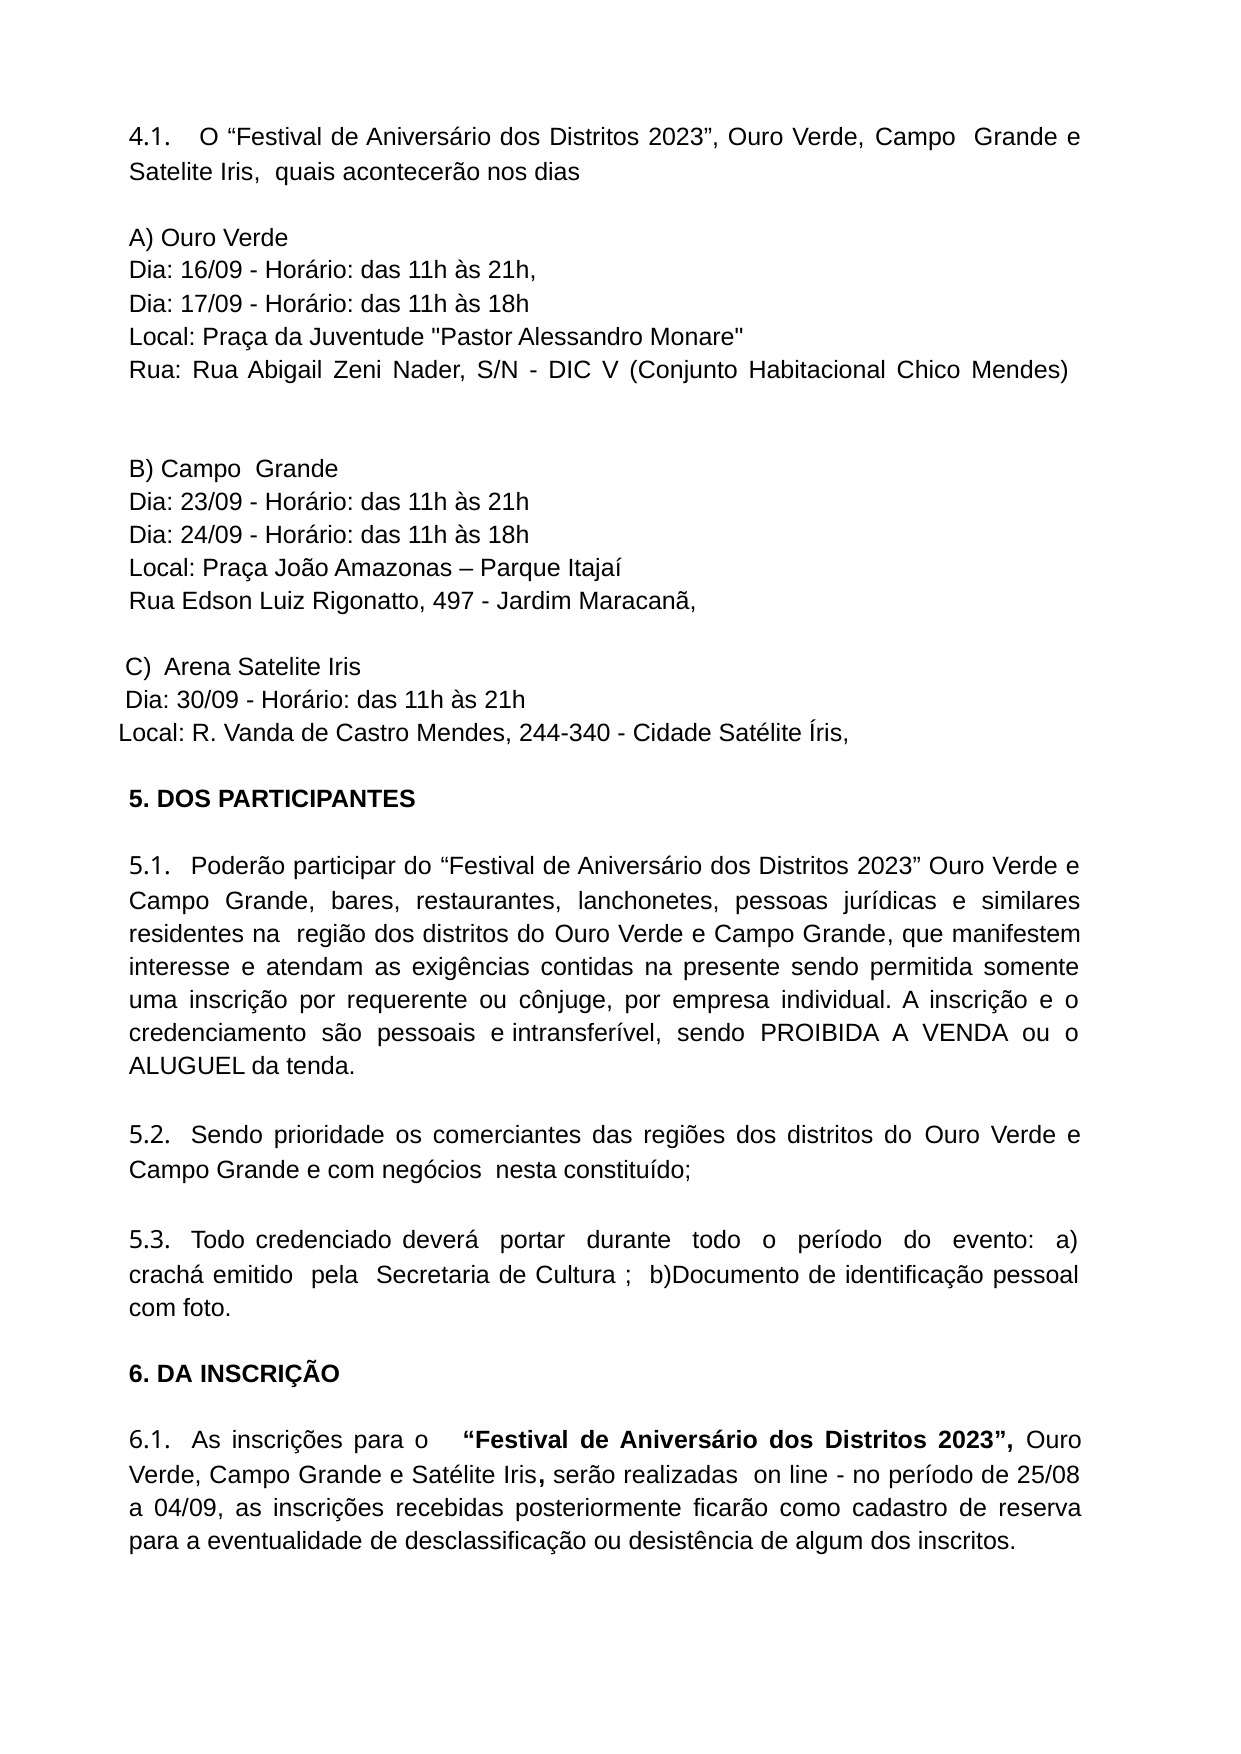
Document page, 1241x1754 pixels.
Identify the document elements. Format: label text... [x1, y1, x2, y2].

list As inscrições para o “Festival de Aniversário dos Distritos 2023”, Ouro Verde, Campo Grande e Satélite Iris, serão realizadas on line - no período de 25/08 a 04/09, as inscrições recebidas posteriormente ficarão como cadastro de reserva para a eventualidade de desclassificação ou desistência de algum dos inscritos. [129, 1421, 1082, 1554]
list Rua: Rua Abigail Zeni Nader, S/N - DIC V (Conjunto Habitacional Chico Mendes) B) Campo Grande [129, 354, 1081, 482]
list Poderão participar do “Festival de Aniversário dos Distritos 2023” Ouro Verde e Campo Grande, bares, restaurantes, lanchonetes, pessoas jurídicas e similares residentes na região dos distritos do Ouro Verde e Campo Grande, que manifestem interesse e atendam as exigências contidas na presente sendo permitida somente uma inscrição por requerente ou cônjuge, por empresa individual. A inscrição e o credenciamento são pessoais e intransferível, sendo PROIBIDA A VENDA ou o ALUGUEL da tenda. [129, 847, 1081, 1079]
list Dia: 23/09 - Horário: das 11h às 21h [129, 487, 1081, 515]
list Rua Edson Luiz Rigonatto, 497 - Jardim Maracanã, [129, 586, 1081, 614]
list Dia: 30/09 - Horário: das 11h às 21h [118, 685, 1081, 713]
list Sendo prioridade os comerciantes das regiões dos distritos do Ouro Verde e Campo Grande e com negócios nesta constituído; [129, 1117, 1081, 1184]
list A) Ouro Verde [129, 222, 1081, 251]
list O “Festival de Aniversário dos Distritos 2023”, Ouro Verde, Campo Grande e Satelite Iris, quais acontecerão nos dias [129, 118, 1081, 185]
list Todo credenciado deverá portar durante todo o período do evento: a) crachá emitido pela Secretaria de Cultura ; b)Documento de identificação pessoal com foto. [129, 1222, 1081, 1322]
list Local: Praça João Amazonas – Parque Itajaí [129, 553, 1081, 581]
list Local: R. Vanda de Castro Mendes, 244-340 - Cidade Satélite Íris, [118, 718, 1081, 747]
list Local: Praça da Juventude "Pastor Alessandro Monare" [129, 322, 1081, 350]
subtitle DA INSCRIÇÃO [129, 1359, 1122, 1388]
list Dia: 17/09 - Horário: das 11h às 18h [129, 288, 1081, 317]
subtitle DOS PARTICIPANTES [129, 784, 1122, 813]
list C) Arena Satelite Iris [118, 652, 1081, 681]
list Dia: 24/09 - Horário: das 11h às 18h [129, 520, 1081, 548]
list Dia: 16/09 - Horário: das 11h às 21h, [129, 256, 1081, 284]
